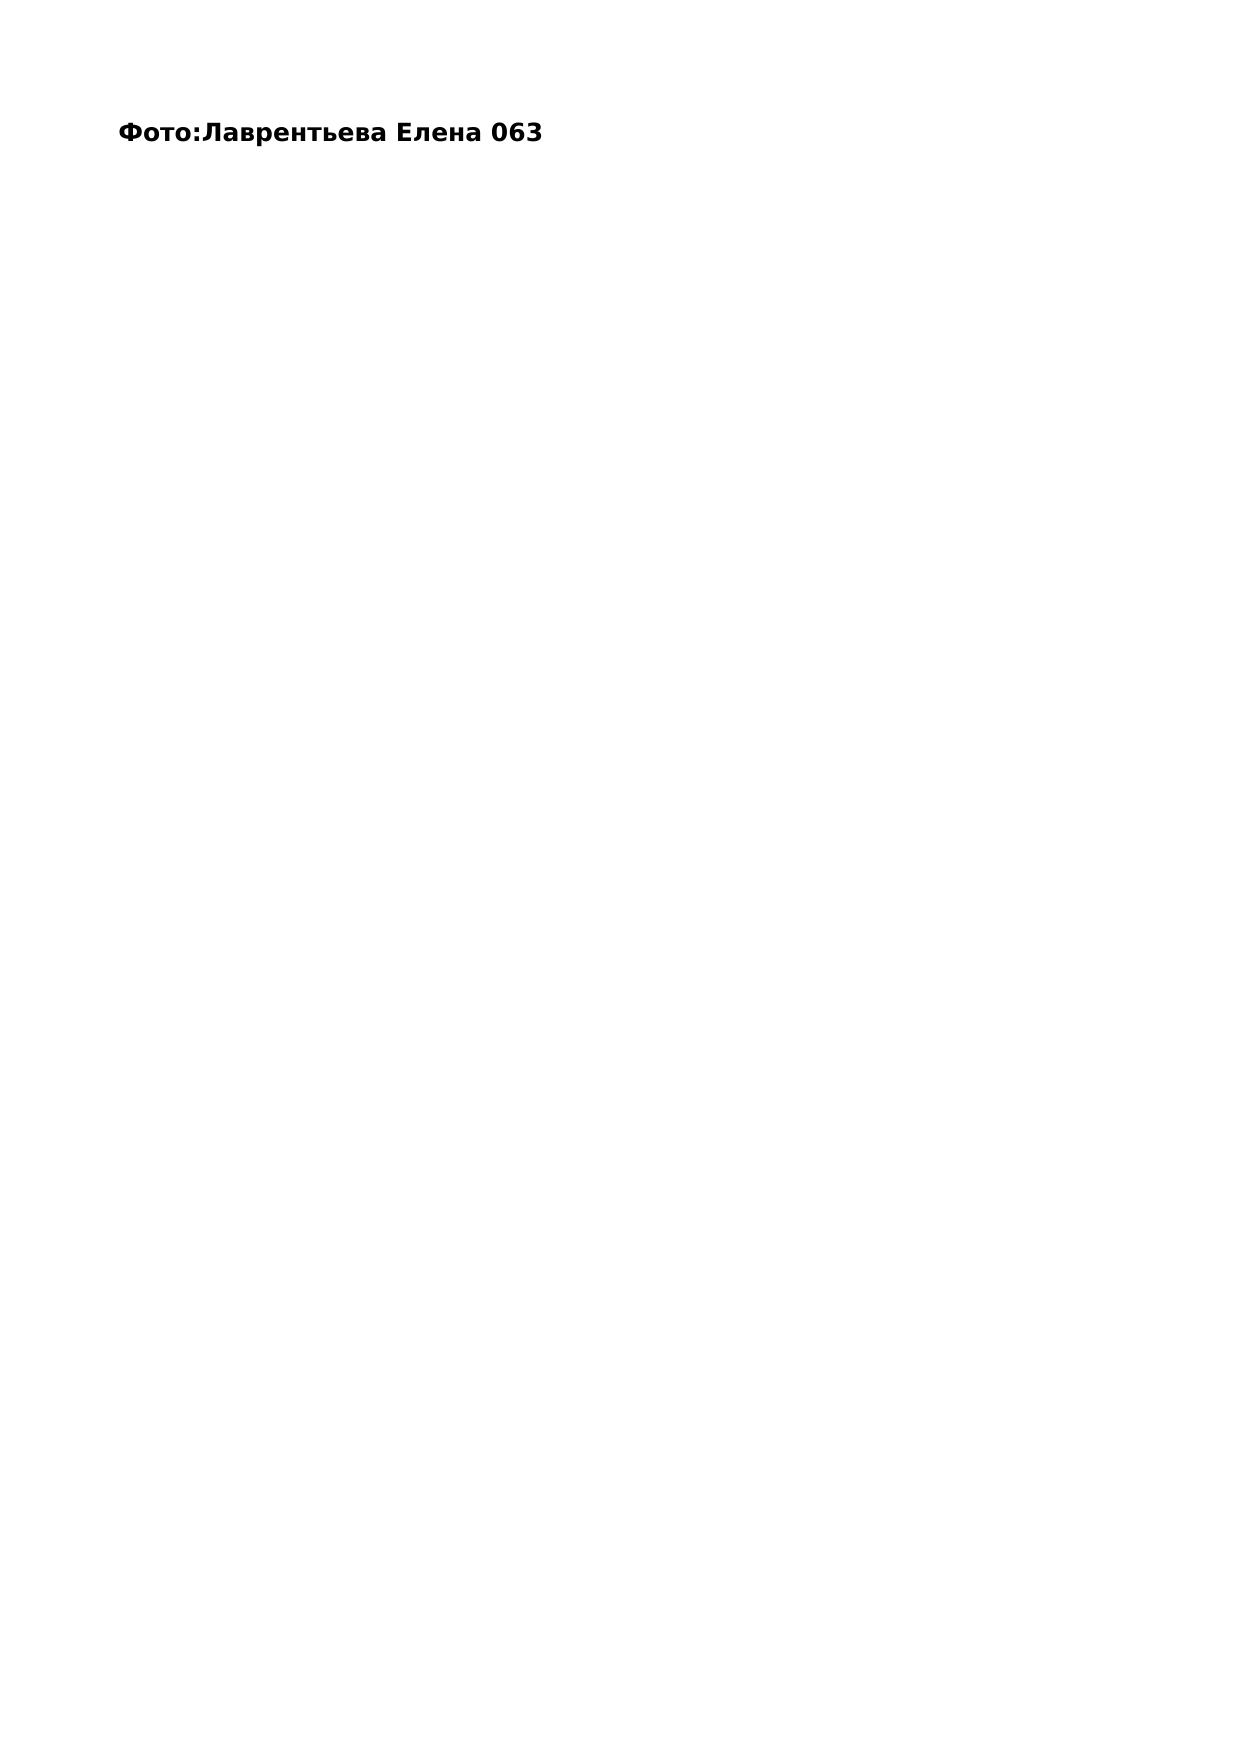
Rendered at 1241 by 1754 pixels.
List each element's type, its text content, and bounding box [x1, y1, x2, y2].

subtitle Фото:Лаврентьева Елена 063 [118, 118, 1122, 147]
